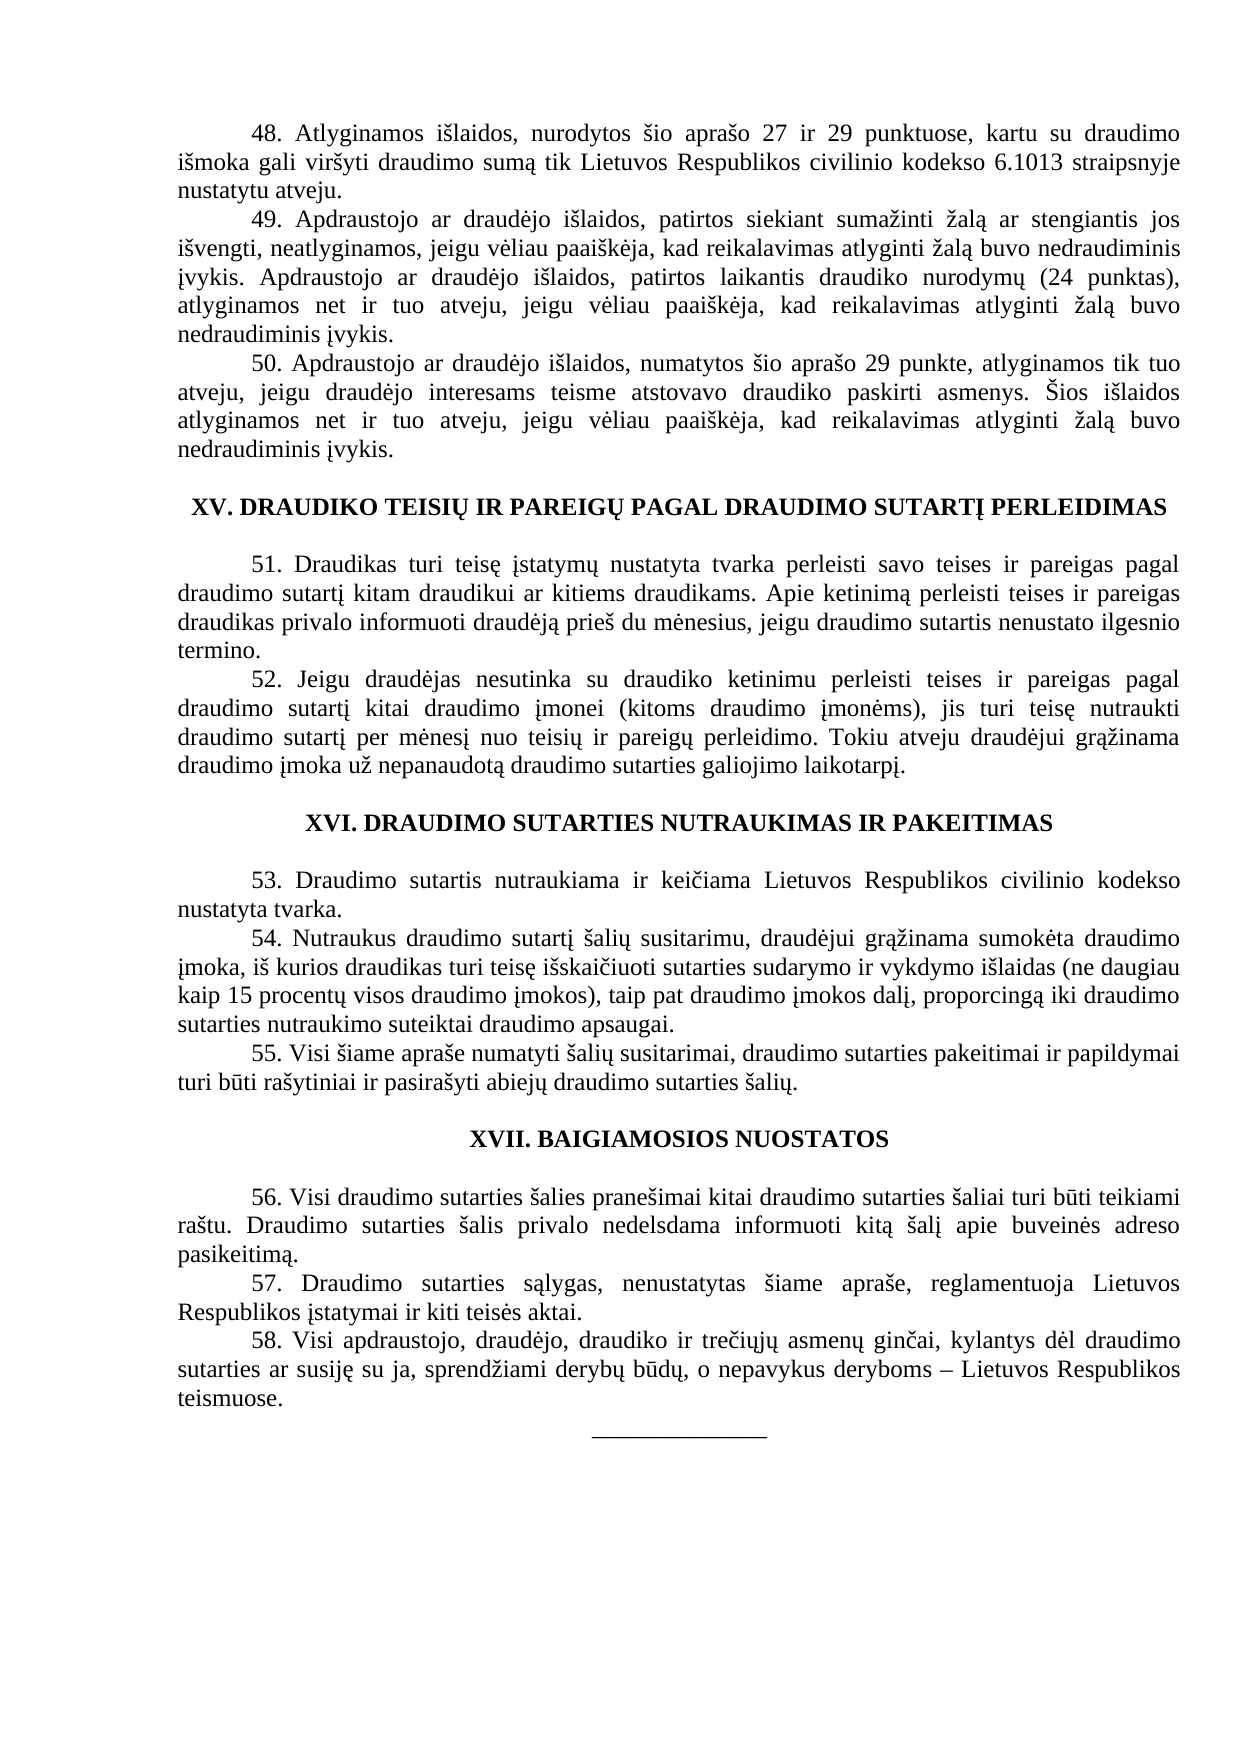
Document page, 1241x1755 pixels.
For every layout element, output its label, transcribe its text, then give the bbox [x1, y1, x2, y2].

text 56. Visi draudimo sutarties šalies pranešimai kitai draudimo sutarties šaliai turi būti teikiami raštu. Draudimo sutarties šalis privalo nedelsdama informuoti kitą šalį apie buveinės adreso pasikeitimą. [177, 1182, 1181, 1268]
text XVI. DRAUDIMO SUTARTIES NUTRAUKIMAS IR PAKEITIMAS [177, 808, 1181, 837]
text 51. Draudikas turi teisę įstatymų nustatyta tvarka perleisti savo teises ir pareigas pagal draudimo sutartį kitam draudikui ar kitiems draudikams. Apie ketinimą perleisti teises ir pareigas draudikas privalo informuoti draudėją prieš du mėnesius, jeigu draudimo sutartis nenustato ilgesnio termino. [177, 549, 1181, 664]
text XVII. BAIGIAMOSIOS NUOSTATOS [177, 1124, 1181, 1153]
text 52. Jeigu draudėjas nesutinka su draudiko ketinimu perleisti teises ir pareigas pagal draudimo sutartį kitai draudimo įmonei (kitoms draudimo įmonėms), jis turi teisę nutraukti draudimo sutartį per mėnesį nuo teisių ir pareigų perleidimo. Tokiu atveju draudėjui grąžinama draudimo įmoka už nepanaudotą draudimo sutarties galiojimo laikotarpį. [177, 664, 1181, 779]
text 54. Nutraukus draudimo sutartį šalių susitarimu, draudėjui grąžinama sumokėta draudimo įmoka, iš kurios draudikas turi teisę išskaičiuoti sutarties sudarymo ir vykdymo išlaidas (ne daugiau kaip 15 procentų visos draudimo įmokos), taip pat draudimo įmokos dalį, proporcingą iki draudimo sutarties nutraukimo suteiktai draudimo apsaugai. [177, 923, 1181, 1038]
text 49. Apdraustojo ar draudėjo išlaidos, patirtos siekiant sumažinti žalą ar stengiantis jos išvengti, neatlyginamos, jeigu vėliau paaiškėja, kad reikalavimas atlyginti žalą buvo nedraudiminis įvykis. Apdraustojo ar draudėjo išlaidos, patirtos laikantis draudiko nurodymų (24 punktas), atlyginamos net ir tuo atveju, jeigu vėliau paaiškėja, kad reikalavimas atlyginti žalą buvo nedraudiminis įvykis. [177, 204, 1181, 348]
text ______________ [177, 1412, 1181, 1441]
text 50. Apdraustojo ar draudėjo išlaidos, numatytos šio aprašo 29 punkte, atlyginamos tik tuo atveju, jeigu draudėjo interesams teisme atstovavo draudiko paskirti asmenys. Šios išlaidos atlyginamos net ir tuo atveju, jeigu vėliau paaiškėja, kad reikalavimas atlyginti žalą buvo nedraudiminis įvykis. [177, 348, 1181, 463]
text XV. DRAUDIKO TEISIŲ IR PAREIGŲ PAGAL DRAUDIMO SUTARTĮ PERLEIDIMAS [177, 492, 1181, 521]
text 53. Draudimo sutartis nutraukiama ir keičiama Lietuvos Respublikos civilinio kodekso nustatyta tvarka. [177, 866, 1181, 923]
text 55. Visi šiame apraše numatyti šalių susitarimai, draudimo sutarties pakeitimai ir papildymai turi būti rašytiniai ir pasirašyti abiejų draudimo sutarties šalių. [177, 1038, 1181, 1096]
text 48. Atlyginamos išlaidos, nurodytos šio aprašo 27 ir 29 punktuose, kartu su draudimo išmoka gali viršyti draudimo sumą tik Lietuvos Respublikos civilinio kodekso 6.1013 straipsnyje nustatytu atveju. [177, 118, 1181, 204]
text 58. Visi apdraustojo, draudėjo, draudiko ir trečiųjų asmenų ginčai, kylantys dėl draudimo sutarties ar susiję su ja, sprendžiami derybų būdų, o nepavykus deryboms – Lietuvos Respublikos teismuose. [177, 1326, 1181, 1412]
text 57. Draudimo sutarties sąlygas, nenustatytas šiame apraše, reglamentuoja Lietuvos Respublikos įstatymai ir kiti teisės aktai. [177, 1268, 1181, 1326]
